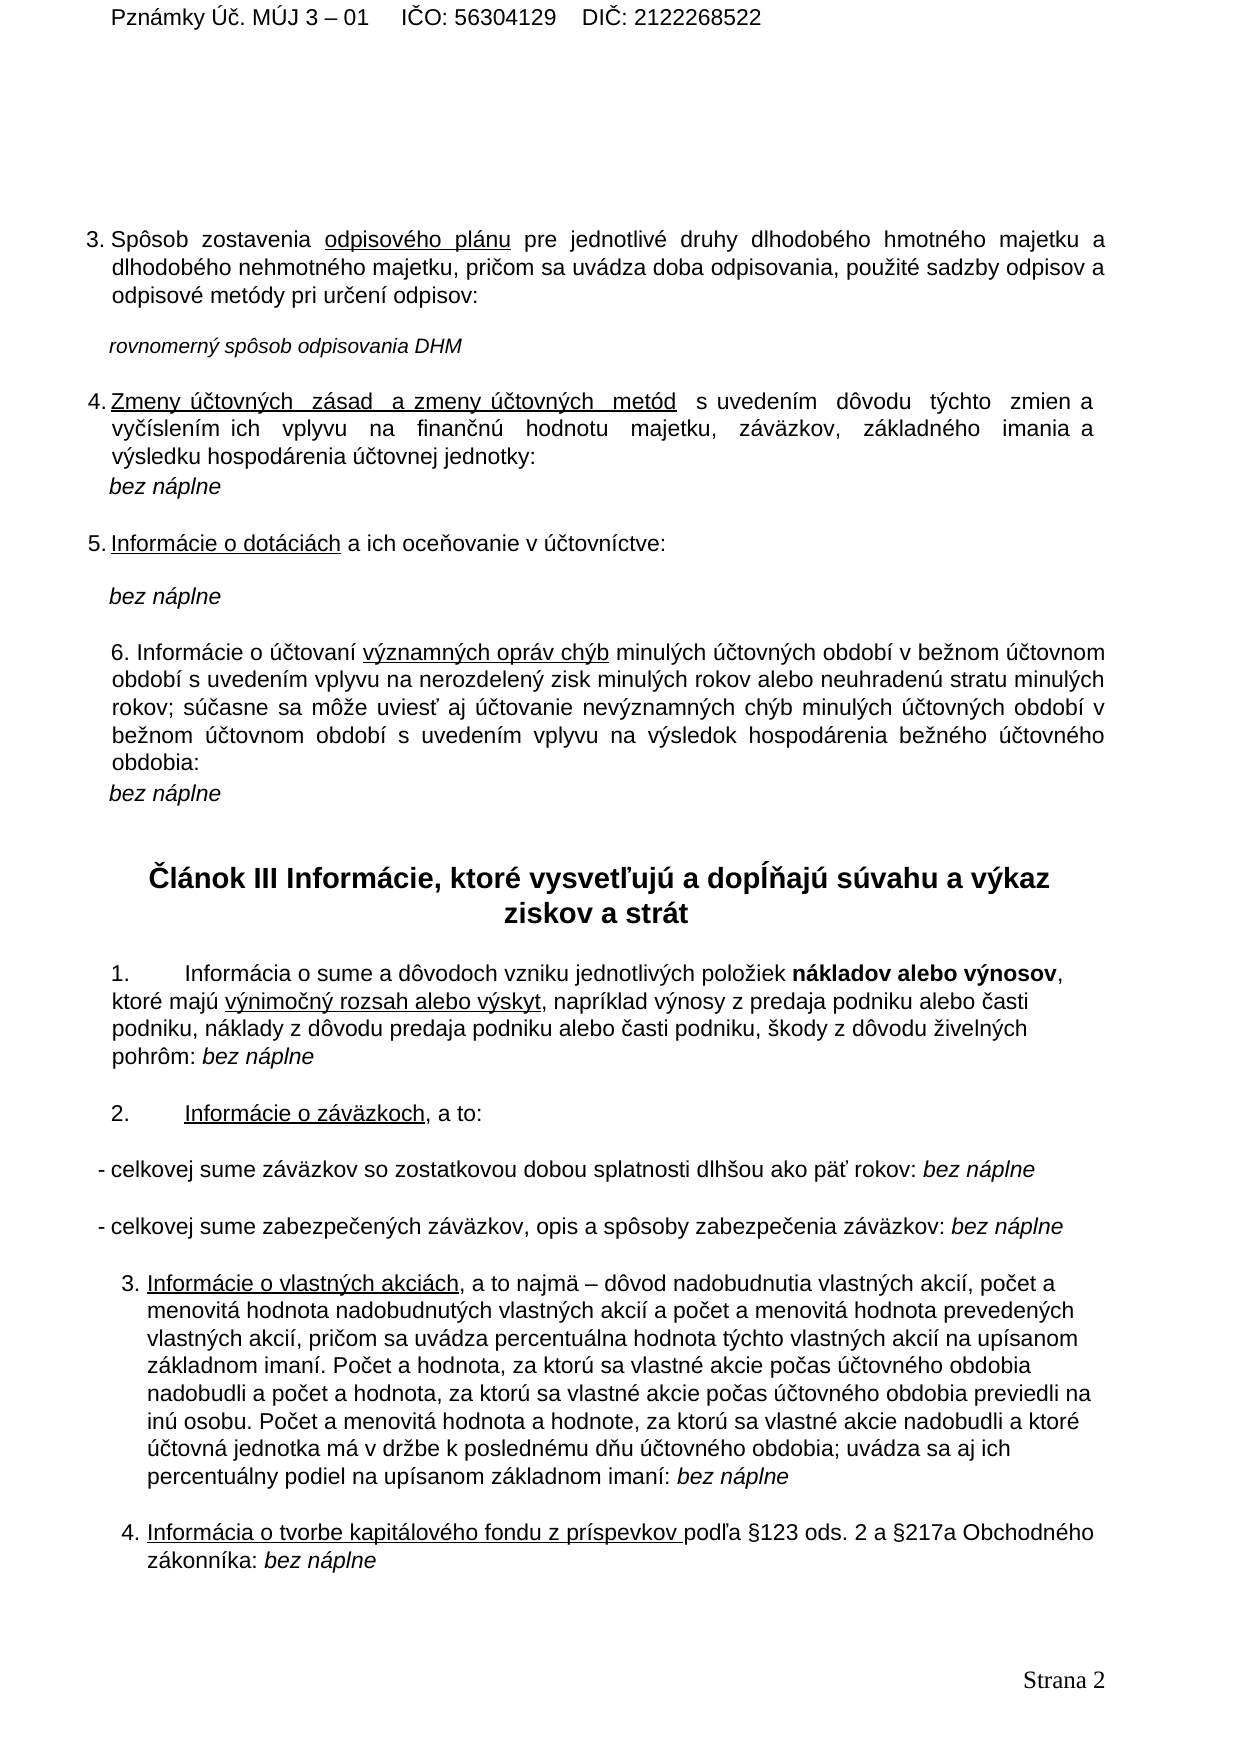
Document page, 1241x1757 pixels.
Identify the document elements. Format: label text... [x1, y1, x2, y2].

subtitle bez náplne [109, 583, 1105, 609]
subtitle rovnomerný spôsob odpisovania DHM [109, 334, 1105, 358]
list Spôsob zostavenia odpisového plánu pre jednotlivé druhy dlhodobého hmotného majetku a dlhodobého nehmotného majetku, pričom sa uvádza doba odpisovania, použité sadzby odpisov a odpisové metódy pri určení odpisov: [86, 226, 1105, 308]
list celkovej sume záväzkov so zostatkovou dobou splatnosti dlhšou ako päť rokov: bez náplne [111, 1156, 1094, 1183]
list celkovej sume zabezpečených záväzkov, opis a spôsoby zabezpečenia záväzkov: bez náplne [111, 1213, 1094, 1239]
text bez náplne [109, 473, 1105, 500]
list Zmeny účtovných zásad a zmeny účtovných metód s uvedením dôvodu týchto zmien a vyčíslením ich vplyvu na finančnú hodnotu majetku, záväzkov, základného imania a výsledku hospodárenia účtovnej jednotky: [88, 388, 1094, 469]
list Informácie o dotáciách a ich oceňovanie v účtovníctve: [111, 530, 1094, 557]
list Informácia o tvorbe kapitálového fondu z príspevkov podľa §123 ods. 2 a §217a Obchodného zákonníka: bez náplne [121, 1519, 1094, 1573]
text bez náplne [109, 779, 1105, 806]
list Informácia o sume a dôvodoch vzniku jednotlivých položiek nákladov alebo výnosov, ktoré majú výnimočný rozsah alebo výskyt, napríklad výnosy z predaja podniku alebo časti podniku, náklady z dôvodu predaja podniku alebo časti podniku, škody z dôvodu živelných pohrôm: bez náplne [111, 960, 1094, 1069]
list Informácie o záväzkoch, a to: [111, 1099, 1094, 1126]
text 6. Informácie o účtovaní významných opráv chýb minulých účtovných období v bežnom účtovnom období s uvedením vplyvu na nerozdelený zisk minulých rokov alebo neuhradenú stratu minulých rokov; súčasne sa môže uviesť aj účtovanie nevýznamných chýb minulých účtovných období v bežnom účtovnom období s uvedením vplyvu na výsledok hospodárenia bežného účtovného obdobia: [111, 639, 1105, 776]
list Informácie o vlastných akciách, a to najmä – dôvod nadobudnutia vlastných akcií, počet a menovitá hodnota nadobudnutých vlastných akcií a počet a menovitá hodnota prevedených vlastných akcií, pričom sa uvádza percentuálna hodnota týchto vlastných akcií na upísanom základnom imaní. Počet a hodnota, za ktorú sa vlastné akcie počas účtovného obdobia nadobudli a počet a hodnota, za ktorú sa vlastné akcie počas účtovného obdobia previedli na inú osobu. Počet a menovitá hodnota a hodnote, za ktorú sa vlastné akcie nadobudli a ktoré účtovná jednotka má v držbe k poslednému dňu účtovného obdobia; uvádza sa aj ich percentuálny podiel na upísanom základnom imaní: bez náplne [121, 1269, 1094, 1489]
subtitle Článok III Informácie, ktoré vysvetľujú a dopĺňajú súvahu a výkaz ziskov a strát [111, 861, 1089, 930]
